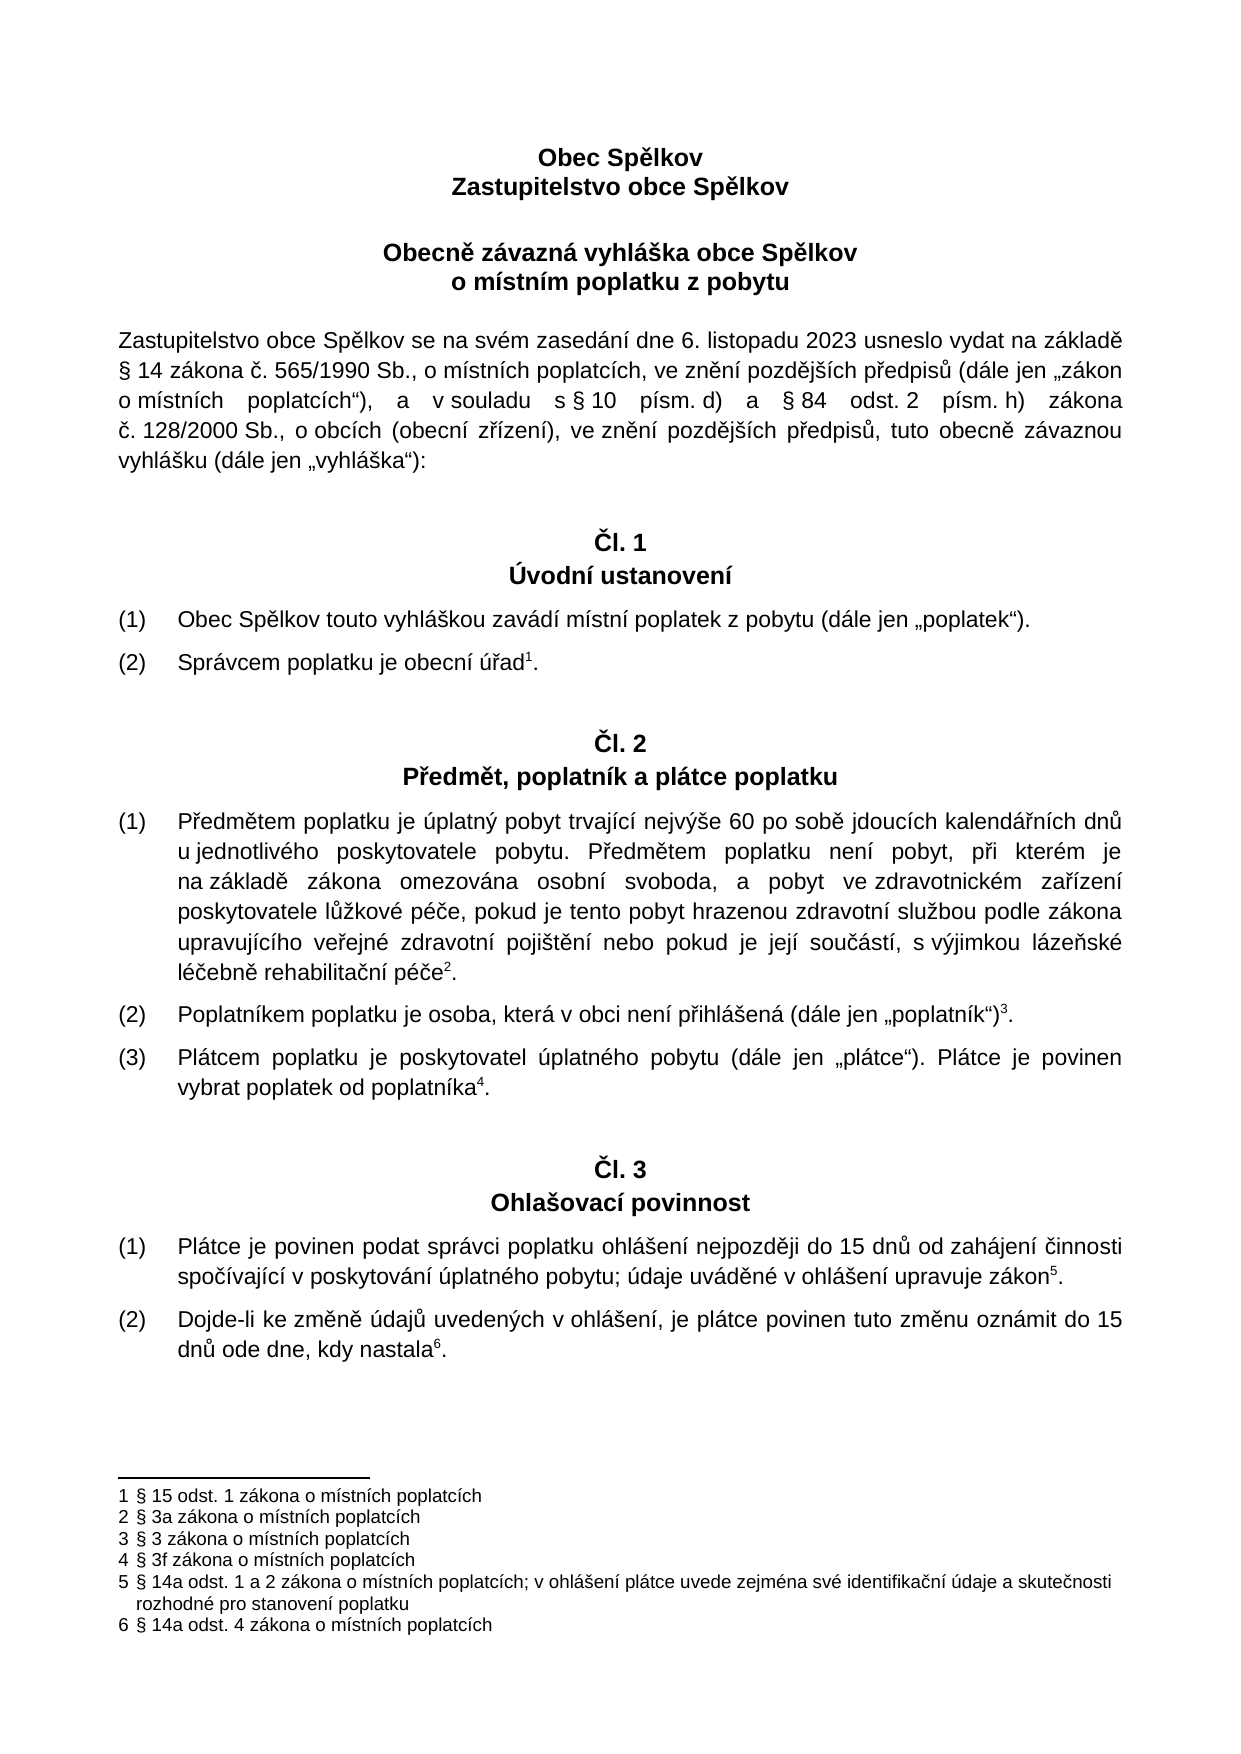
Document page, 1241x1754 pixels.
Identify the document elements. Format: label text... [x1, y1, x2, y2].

list § 15 odst. 1 zákona o místních poplatcích [118, 1484, 1122, 1506]
subtitle Čl. 2 Předmět, poplatník a plátce poplatku [118, 729, 1122, 791]
list § 14a odst. 1 a 2 zákona o místních poplatcích; v ohlášení plátce uvede zejména své identifikační údaje a skutečnosti rozhodné pro stanovení poplatku [118, 1571, 1122, 1614]
list Předmětem poplatku je úplatný pobyt trvající nejvýše 60 po sobě jdoucích kalendářních dnů u jednotlivého poskytovatele pobytu. Předmětem poplatku není pobyt, při kterém je na základě zákona omezována osobní svoboda, a pobyt ve zdravotnickém zařízení poskytovatele lůžkové péče, pokud je tento pobyt hrazenou zdravotní službou podle zákona upravujícího veřejné zdravotní pojištění nebo pokud je její součástí, s výjimkou lázeňské léčebně rehabilitační péče. [118, 808, 1122, 985]
subtitle Obecně závazná vyhláška obce Spělkov o místním poplatku z pobytu [118, 238, 1122, 295]
subtitle Čl. 3 Ohlašovací povinnost [118, 1154, 1122, 1216]
subtitle Čl. 1 Úvodní ustanovení [118, 528, 1122, 589]
list § 3f zákona o místních poplatcích [118, 1549, 1122, 1571]
list § 3 zákona o místních poplatcích [118, 1528, 1122, 1549]
list Plátcem poplatku je poskytovatel úplatného pobytu (dále jen „plátce“). Plátce je povinen vybrat poplatek od poplatníka. [118, 1044, 1122, 1101]
list Poplatníkem poplatku je osoba, která v obci není přihlášená (dále jen „poplatník“). [118, 1001, 1122, 1028]
list § 14a odst. 4 zákona o místních poplatcích [118, 1614, 1122, 1635]
list Obec Spělkov touto vyhláškou zavádí místní poplatek z pobytu (dále jen „poplatek“). [118, 606, 1122, 633]
text Zastupitelstvo obce Spělkov se na svém zasedání dne 6. listopadu 2023 usneslo vydat na základě § 14 zákona č. 565/1990 Sb., o místních poplatcích, ve znění pozdějších předpisů (dále jen „zákon o místních poplatcích“), a v souladu s § 10 písm. d) a § 84 odst. 2 písm. h) zákona č. 128/2000 Sb., o obcích (obecní zřízení), ve znění pozdějších předpisů, tuto obecně závaznou vyhlášku (dále jen „vyhláška“): [118, 327, 1122, 474]
list Správcem poplatku je obecní úřad. [118, 649, 1122, 675]
list Plátce je povinen podat správci poplatku ohlášení nejpozději do 15 dnů od zahájení činnosti spočívající v poskytování úplatného pobytu; údaje uváděné v ohlášení upravuje zákon. [118, 1233, 1122, 1290]
list Dojde-li ke změně údajů uvedených v ohlášení, je plátce povinen tuto změnu oznámit do 15 dnů ode dne, kdy nastala. [118, 1306, 1122, 1363]
list § 3a zákona o místních poplatcích [118, 1506, 1122, 1528]
title Obec Spělkov Zastupitelstvo obce Spělkov [118, 143, 1122, 201]
